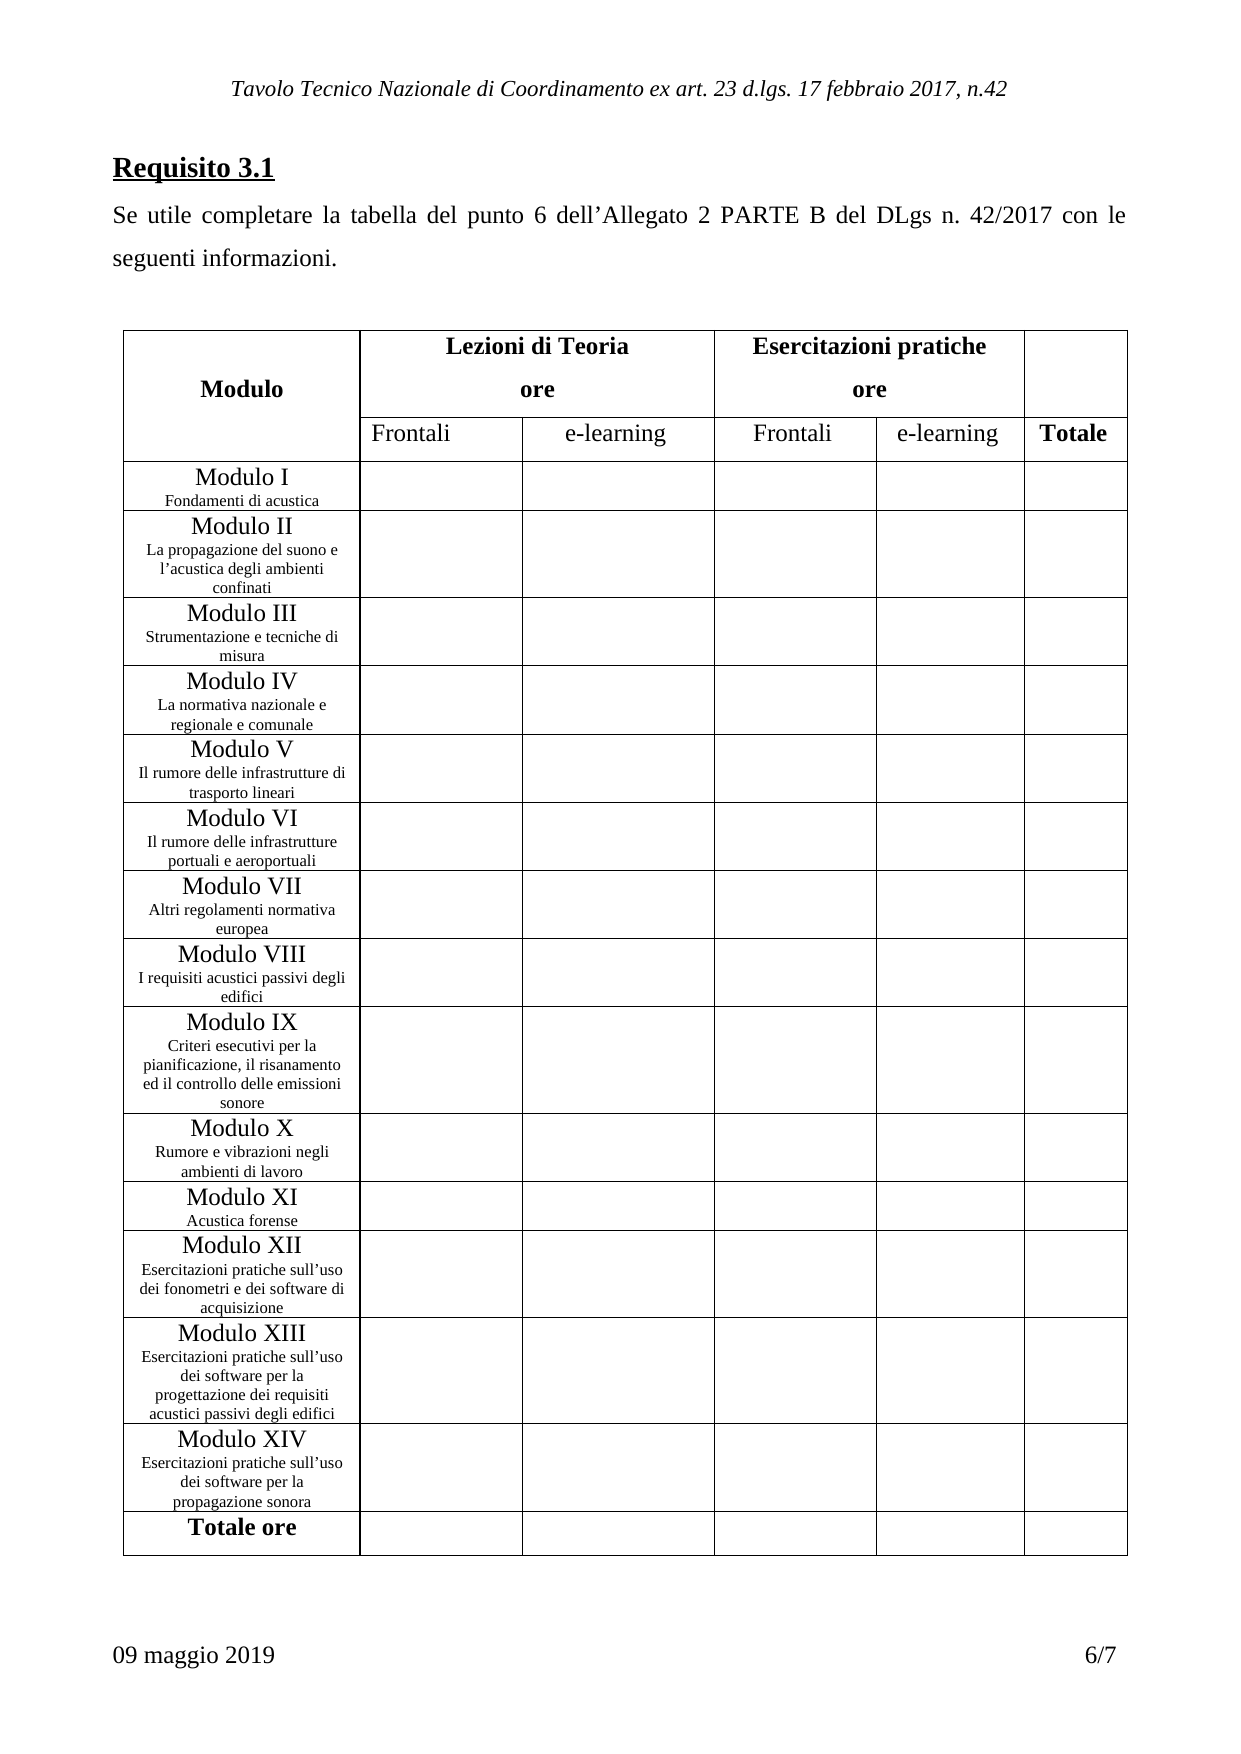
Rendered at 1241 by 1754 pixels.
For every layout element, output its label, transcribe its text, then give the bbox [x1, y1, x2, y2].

table_cell Modulo IV La normativa nazionale e regionale e comunale [124, 666, 359, 733]
table_cell [715, 511, 876, 597]
table_cell [715, 1182, 876, 1229]
table_cell [523, 1007, 714, 1112]
table_cell [523, 1182, 714, 1229]
table_cell [361, 1182, 522, 1229]
text Requisito 3.1 [112, 150, 1128, 183]
table_cell [1025, 511, 1127, 597]
table_cell [361, 735, 522, 802]
table_cell [877, 1182, 1024, 1229]
table_cell [1025, 462, 1127, 510]
table_cell [1025, 1424, 1127, 1511]
table_cell [361, 1424, 522, 1511]
table_cell [715, 462, 876, 510]
table_cell Modulo IX Criteri esecutivi per la pianificazione, il risanamento ed il controllo delle emissioni sonore [124, 1007, 359, 1112]
table_cell [715, 1424, 876, 1511]
table_cell [361, 598, 522, 665]
table_cell Modulo V Il rumore delle infrastrutture di trasporto lineari [124, 735, 359, 802]
table_cell [523, 598, 714, 665]
table_cell [1025, 666, 1127, 733]
table_cell [715, 939, 876, 1006]
table_cell Modulo XIII Esercitazioni pratiche sull’uso dei software per la progettazione dei requisiti acustici passivi degli edifici [124, 1318, 359, 1423]
table_cell [361, 1512, 522, 1554]
table_cell [715, 1318, 876, 1423]
table_cell [715, 803, 876, 870]
table_cell [1025, 1318, 1127, 1423]
table_header Modulo [124, 331, 359, 461]
table_cell [715, 598, 876, 665]
table_cell [877, 1424, 1024, 1511]
table_cell Modulo X Rumore e vibrazioni negli ambienti di lavoro [124, 1114, 359, 1181]
table_cell [1025, 939, 1127, 1006]
table_cell Frontali [361, 418, 522, 461]
table_cell [1025, 1231, 1127, 1317]
table_cell [361, 803, 522, 870]
table_cell [877, 1231, 1024, 1317]
table_cell [361, 1318, 522, 1423]
table_cell [523, 939, 714, 1006]
table_cell [877, 1318, 1024, 1423]
table_cell Modulo XI Acustica forense [124, 1182, 359, 1229]
table_cell [361, 939, 522, 1006]
table_cell [523, 666, 714, 733]
table_cell [715, 1512, 876, 1554]
table_cell [1025, 735, 1127, 802]
table_cell [877, 1512, 1024, 1554]
table_cell [877, 666, 1024, 733]
table_cell [523, 1512, 714, 1554]
table_cell [1025, 1512, 1127, 1554]
table_cell Modulo III Strumentazione e tecniche di misura [124, 598, 359, 665]
table_cell [715, 735, 876, 802]
table_header [1025, 331, 1127, 417]
table_cell Modulo II La propagazione del suono e l’acustica degli ambienti confinati [124, 511, 359, 597]
table_cell [1025, 803, 1127, 870]
table_cell [715, 666, 876, 733]
table_cell [1025, 1182, 1127, 1229]
table_cell [877, 462, 1024, 510]
table_cell [877, 735, 1024, 802]
table_cell [877, 803, 1024, 870]
table_cell [1025, 1114, 1127, 1181]
table_cell [361, 1231, 522, 1317]
table_header Lezioni di Teoria ore [361, 331, 714, 417]
table_cell [523, 1424, 714, 1511]
table_cell [523, 871, 714, 938]
table_cell [361, 462, 522, 510]
table_cell [715, 871, 876, 938]
table_cell Totale ore [124, 1512, 359, 1554]
table_cell Frontali [715, 418, 876, 461]
table_cell [877, 939, 1024, 1006]
table_cell Totale [1025, 418, 1127, 461]
table_cell [715, 1231, 876, 1317]
table_cell [877, 511, 1024, 597]
table_cell [523, 1231, 714, 1317]
table_cell Modulo VII Altri regolamenti normativa europea [124, 871, 359, 938]
table_cell [1025, 598, 1127, 665]
table_cell [361, 1114, 522, 1181]
table_cell [877, 1114, 1024, 1181]
table_cell [523, 511, 714, 597]
table_cell [361, 511, 522, 597]
table_cell [715, 1007, 876, 1112]
table_cell Modulo XII Esercitazioni pratiche sull’uso dei fonometri e dei software di acquisizione [124, 1231, 359, 1317]
table_cell [361, 871, 522, 938]
table_header Esercitazioni pratiche ore [715, 331, 1024, 417]
table_cell [877, 598, 1024, 665]
table_cell [1025, 871, 1127, 938]
table_cell Modulo VI Il rumore delle infrastrutture portuali e aeroportuali [124, 803, 359, 870]
table_cell [523, 1114, 714, 1181]
table_cell Modulo VIII I requisiti acustici passivi degli edifici [124, 939, 359, 1006]
table_cell Modulo I Fondamenti di acustica [124, 462, 359, 510]
table_cell [523, 735, 714, 802]
table_cell [877, 871, 1024, 938]
table_cell e-learning [877, 418, 1024, 461]
text Se utile completare la tabella del punto 6 dell’Allegato 2 PARTE B del DLgs n. 42/2017 con le seguenti informazioni. [112, 200, 1128, 272]
table_cell [715, 1114, 876, 1181]
table_cell [361, 1007, 522, 1112]
table_cell Modulo XIV Esercitazioni pratiche sull’uso dei software per la propagazione sonora [124, 1424, 359, 1511]
table_cell [523, 1318, 714, 1423]
table_cell [877, 1007, 1024, 1112]
table_cell e-learning [523, 418, 714, 461]
table_cell [361, 666, 522, 733]
table_cell [1025, 1007, 1127, 1112]
table_cell [523, 462, 714, 510]
table_cell [523, 803, 714, 870]
